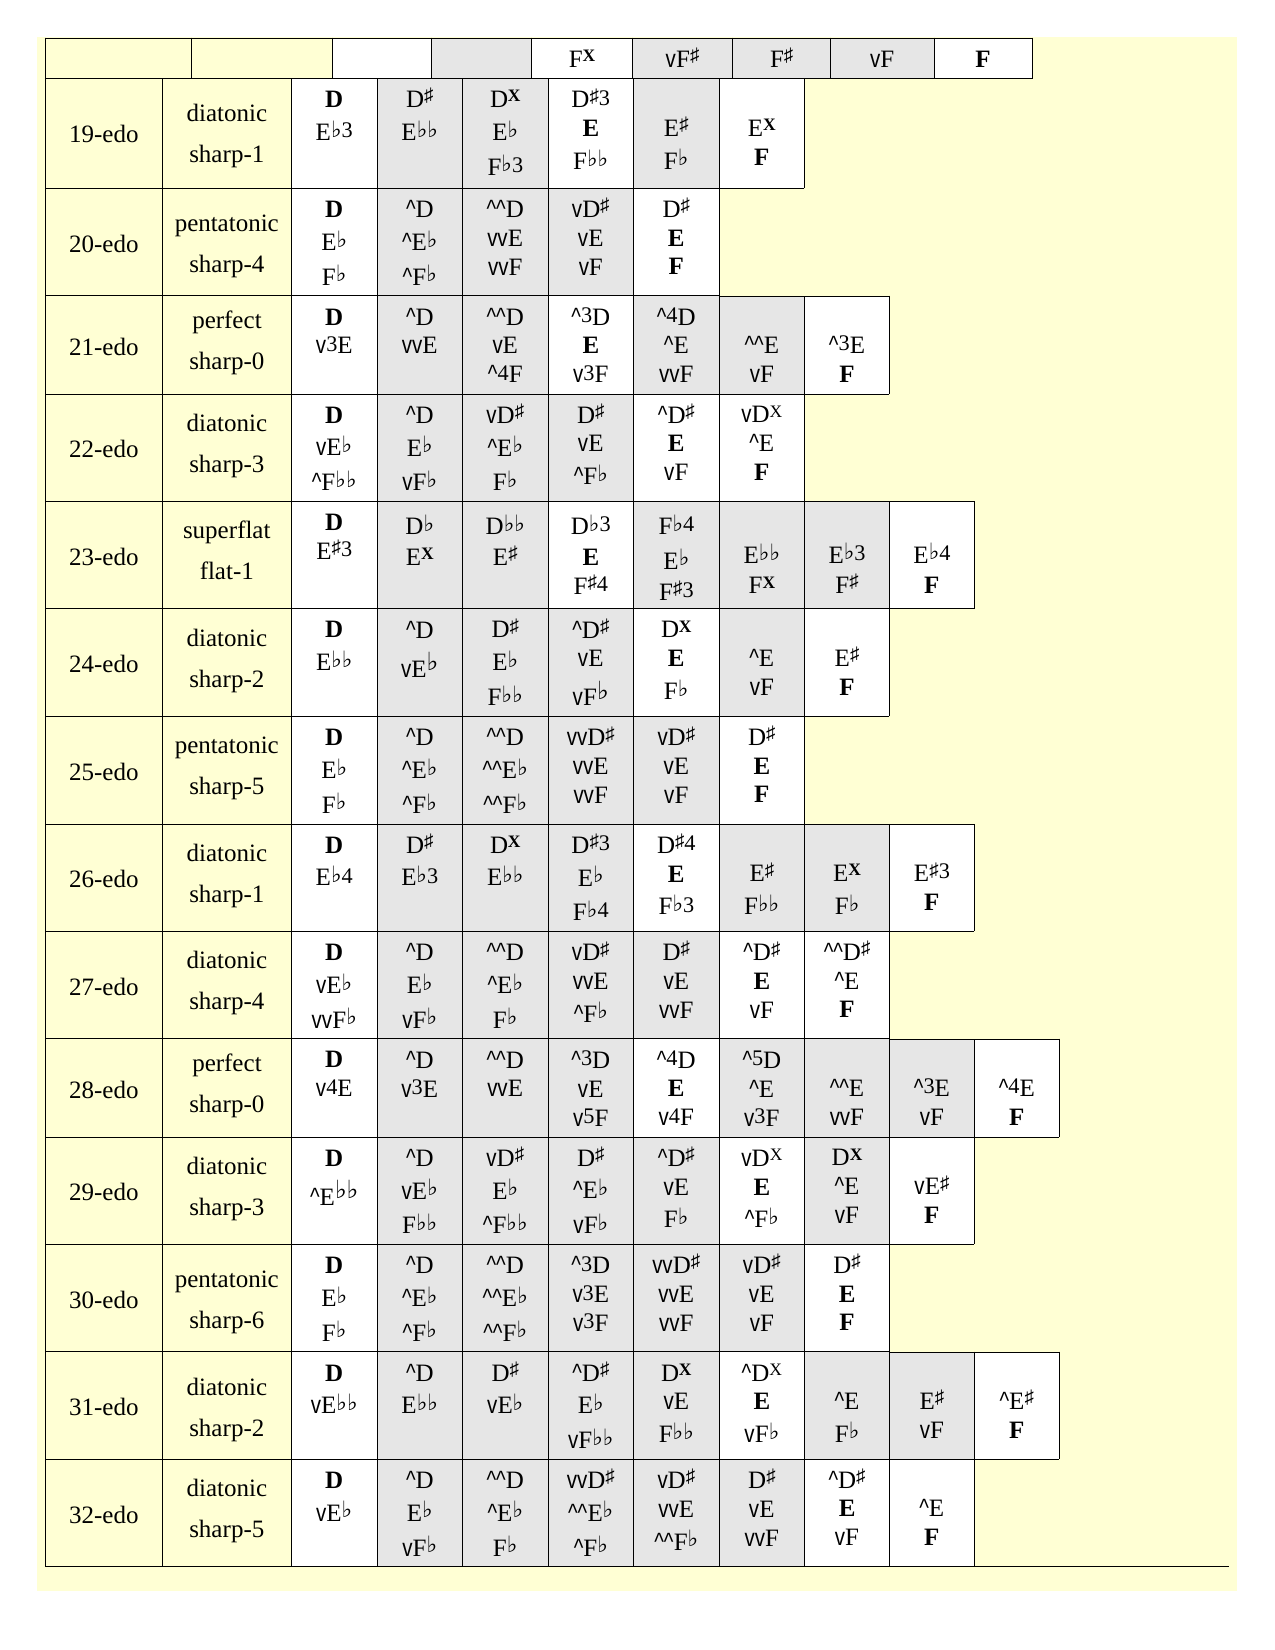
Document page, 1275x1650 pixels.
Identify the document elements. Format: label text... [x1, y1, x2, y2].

table_cell 26-edo [46, 825, 162, 931]
table_cell [1144, 1352, 1229, 1459]
table_cell DX vE F♭♭ [634, 1352, 719, 1459]
table_cell E♯ F [805, 609, 889, 716]
table_cell superflat flat-1 [163, 502, 291, 608]
table_cell D E♭♭ [292, 609, 377, 716]
table_cell [975, 1460, 1059, 1566]
table_cell [333, 39, 431, 78]
table_cell D♯ E♭ F♭♭ [463, 609, 548, 716]
table_cell vD♯ vE vF [720, 1245, 804, 1351]
table_cell diatonic sharp-4 [163, 932, 291, 1038]
table_cell D vE♭ [292, 1460, 377, 1566]
table_cell ^D E♭♭ [378, 1352, 462, 1459]
table_cell ^D♯ E vF [805, 1460, 889, 1566]
table_cell ^^E vF [720, 297, 804, 394]
table_cell ^E F♭ [805, 1352, 889, 1459]
table_cell ^D E♭ vF♭ [378, 1460, 462, 1566]
table_cell D♯ E♭3 [378, 825, 462, 931]
table_cell ^3D E v3F [549, 296, 633, 394]
table_cell ^D ^E♭ ^F♭ [378, 1245, 462, 1351]
table_cell [889, 188, 974, 296]
table_cell D♯ E F [634, 189, 719, 295]
table_cell [890, 296, 974, 394]
table_cell ^^E vvF [805, 1039, 889, 1137]
table_cell [1144, 296, 1229, 394]
table_cell [1059, 394, 1144, 501]
table_cell ^4D E v4F [634, 1039, 719, 1137]
table_cell ^^D ^E♭ F♭ [463, 1460, 548, 1566]
table_cell ^D♯ E vF [720, 932, 804, 1038]
table_cell [889, 394, 974, 501]
table_cell diatonic sharp-5 [163, 1460, 291, 1566]
table_cell FX [532, 39, 632, 78]
table_cell ^D vE♭ [378, 609, 462, 716]
table_cell [974, 931, 1059, 1038]
table_cell [1060, 1039, 1144, 1137]
table_cell [974, 609, 1059, 716]
table_cell [1059, 1137, 1144, 1244]
table_cell ^D E♭ vF♭ [378, 932, 462, 1038]
table_cell E♯ vF [890, 1353, 974, 1459]
table_cell [974, 296, 1059, 394]
table_cell vD♯ E♭ ^F♭♭ [463, 1138, 548, 1244]
table_cell ^D♯ vE F♭ [634, 1138, 719, 1244]
table_header diatonic sharp-1 [163, 79, 291, 188]
table_cell D E♭ F♭ [292, 1245, 377, 1351]
table_cell D vE♭ ^F♭♭ [292, 395, 377, 501]
table_cell 25-edo [46, 717, 162, 824]
table_cell [890, 609, 974, 716]
table_header [1059, 78, 1144, 188]
table_cell vF♯ [633, 39, 732, 78]
table_cell D♯4 E F♭3 [634, 825, 719, 931]
table_cell ^D♯ E♭ vF♭♭ [549, 1352, 633, 1459]
table_cell [1144, 1459, 1229, 1566]
table_cell F♯ [733, 39, 830, 78]
table_cell [1059, 1244, 1144, 1352]
table_cell [1144, 1137, 1229, 1244]
table_cell 27-edo [46, 932, 162, 1038]
table_cell [1144, 824, 1229, 931]
table_cell F♭4 E♭ F♯3 [634, 502, 719, 608]
table_cell [1059, 1459, 1144, 1566]
table_cell ^D E♭ vF♭ [378, 395, 462, 501]
table_cell [974, 716, 1059, 824]
table_cell ^D♯ vE vF♭ [549, 609, 633, 716]
table_cell [1060, 1352, 1144, 1459]
table_cell vF [831, 39, 934, 78]
table_cell D E♭ F♭ [292, 717, 377, 824]
table_cell pentatonic sharp-5 [163, 717, 291, 824]
table_cell [720, 189, 804, 296]
table_cell 30-edo [46, 1245, 162, 1351]
table_cell D♯3 E♭ F♭4 [549, 825, 633, 931]
table_cell ^D vvE [378, 296, 462, 394]
table_cell ^E♯ F [975, 1353, 1059, 1459]
table_cell ^D vE♭ F♭♭ [378, 1138, 462, 1244]
table_cell vvD♯ vvE vvF [549, 717, 633, 824]
table_cell [1144, 1244, 1229, 1352]
table_cell DX ^E vF [805, 1138, 889, 1244]
table_cell ^^D vE ^4F [463, 296, 548, 394]
table_cell EX F♭ [805, 825, 889, 931]
table_cell vD♯ vE vF [634, 717, 719, 824]
table_cell D vE♭♭ [292, 1352, 377, 1459]
table_cell ^^D vvE vvF [463, 189, 548, 295]
table_cell ^3D v3E v3F [549, 1245, 633, 1351]
table_cell [1144, 501, 1229, 608]
table_cell ^^D ^^E♭ ^^F♭ [463, 717, 548, 824]
table_header DX E♭ F♭3 [463, 79, 548, 188]
table_cell [1059, 931, 1144, 1038]
table_cell D♯ vE ^F♭ [549, 395, 633, 501]
table_cell vvD♯ vvE vvF [634, 1245, 719, 1351]
table_cell diatonic sharp-3 [163, 1138, 291, 1244]
table_cell [1144, 394, 1229, 501]
table_cell E♭♭ FX [720, 502, 804, 608]
table_cell ^3E F [805, 297, 889, 394]
table_cell [1059, 716, 1144, 824]
table_cell 21-edo [46, 296, 162, 394]
table_cell D♯ E F [720, 717, 804, 824]
table_cell D E♭4 [292, 825, 377, 931]
table_cell DX E♭♭ [463, 825, 548, 931]
table_cell diatonic sharp-1 [163, 825, 291, 931]
table_header [889, 79, 974, 188]
table_cell vD♯ ^E♭ F♭ [463, 395, 548, 501]
table_cell [1144, 188, 1229, 296]
table_cell vDX ^E F [720, 395, 804, 501]
table_cell D♭♭ E♯ [463, 502, 548, 608]
table_cell DX E F♭ [634, 609, 719, 716]
table_cell [1144, 931, 1229, 1038]
table_cell E♭4 F [890, 502, 974, 608]
table_cell [805, 717, 889, 824]
table_cell 31-edo [46, 1352, 162, 1459]
table_cell [1144, 716, 1229, 824]
table_cell ^4D ^E vvF [634, 296, 719, 394]
table_header D♯ E♭♭ [378, 79, 462, 188]
table_cell [1144, 1039, 1229, 1137]
table_cell pentatonic sharp-4 [163, 189, 291, 295]
table_cell D♭ EX [378, 502, 462, 608]
table_cell F [935, 39, 1032, 78]
table_cell [1059, 824, 1144, 931]
table_cell 28-edo [46, 1039, 162, 1137]
table_cell diatonic sharp-3 [163, 395, 291, 501]
table_cell [974, 188, 1059, 296]
table_cell vD♯ vvE ^F♭ [549, 932, 633, 1038]
table_cell D ^E♭♭ [292, 1138, 377, 1244]
table_cell [975, 1138, 1059, 1244]
table_cell D E♭ F♭ [292, 189, 377, 295]
table_cell ^4E F [975, 1040, 1059, 1137]
table_cell [1059, 188, 1144, 296]
table_header EX F [720, 79, 804, 188]
table_cell ^D ^E♭ ^F♭ [378, 717, 462, 824]
table_cell vE♯ F [890, 1138, 974, 1244]
table_header [1144, 78, 1229, 188]
table_cell ^D♯ E vF [634, 395, 719, 501]
table_cell vD♯ vvE ^^F♭ [634, 1460, 719, 1566]
table_cell ^D v3E [378, 1039, 462, 1137]
table_cell 29-edo [46, 1138, 162, 1244]
table_cell [890, 932, 974, 1038]
table_cell [1059, 501, 1144, 608]
table_cell [46, 39, 191, 78]
table_cell D E♯3 [292, 502, 377, 608]
table_cell D♯ vE♭ [463, 1352, 548, 1459]
table_cell pentatonic sharp-6 [163, 1245, 291, 1351]
table_cell [1144, 609, 1229, 716]
table_cell D♭3 E F♯4 [549, 502, 633, 608]
table_cell ^^D♯ ^E F [805, 932, 889, 1038]
table_cell [974, 394, 1059, 501]
table_cell perfect sharp-0 [163, 1039, 291, 1137]
table_cell [1059, 296, 1144, 394]
table_cell D v4E [292, 1039, 377, 1137]
table_cell ^^D vvE [463, 1039, 548, 1137]
table_cell D♯ vE vvF [720, 1460, 804, 1566]
table_cell 32-edo [46, 1460, 162, 1566]
table_header 19-edo [46, 79, 162, 188]
table_cell E♯3 F [890, 825, 974, 931]
table_cell D♯ ^E♭ vF♭ [549, 1138, 633, 1244]
table_header [805, 79, 889, 188]
table_cell [975, 501, 1059, 608]
table_cell D v3E [292, 296, 377, 394]
table_header D♯3 E F♭♭ [549, 79, 633, 188]
table_cell diatonic sharp-2 [163, 1352, 291, 1459]
table_cell ^3E vF [890, 1040, 974, 1137]
table_cell ^3D vE v5F [549, 1039, 633, 1137]
table_cell [432, 39, 531, 78]
table_cell E♯ F♭♭ [720, 825, 804, 931]
table_cell vDX E ^F♭ [720, 1138, 804, 1244]
table_cell ^E vF [720, 609, 804, 716]
table_header D E♭3 [292, 79, 377, 188]
table_cell [974, 1244, 1059, 1352]
table_cell 24-edo [46, 609, 162, 716]
table_cell [975, 824, 1059, 931]
table_cell ^^D ^E♭ F♭ [463, 932, 548, 1038]
table_cell 22-edo [46, 395, 162, 501]
table_cell E♭3 F♯ [805, 502, 889, 608]
table_cell perfect sharp-0 [163, 296, 291, 394]
table_cell ^E F [890, 1460, 974, 1566]
table_cell vvD♯ ^^E♭ ^F♭ [549, 1460, 633, 1566]
table_cell [889, 716, 974, 824]
table_cell vD♯ vE vF [549, 189, 633, 295]
table_cell D vE♭ vvF♭ [292, 932, 377, 1038]
table_cell 20-edo [46, 189, 162, 295]
table_cell ^D ^E♭ ^F♭ [378, 189, 462, 295]
table_cell D♯ vE vvF [634, 932, 719, 1038]
table_cell ^^D ^^E♭ ^^F♭ [463, 1245, 548, 1351]
table_cell diatonic sharp-2 [163, 609, 291, 716]
table_cell [1059, 609, 1144, 716]
table_cell 23-edo [46, 502, 162, 608]
table_cell [805, 395, 889, 501]
table_cell [192, 39, 332, 78]
table_cell ^DX E vF♭ [720, 1352, 804, 1459]
table_cell [890, 1245, 974, 1352]
table_cell [804, 188, 889, 296]
table_cell ^5D ^E v3F [720, 1039, 804, 1137]
table_header [974, 78, 1059, 188]
table_cell D♯ E F [805, 1245, 889, 1351]
table_header E♯ F♭ [634, 79, 719, 188]
